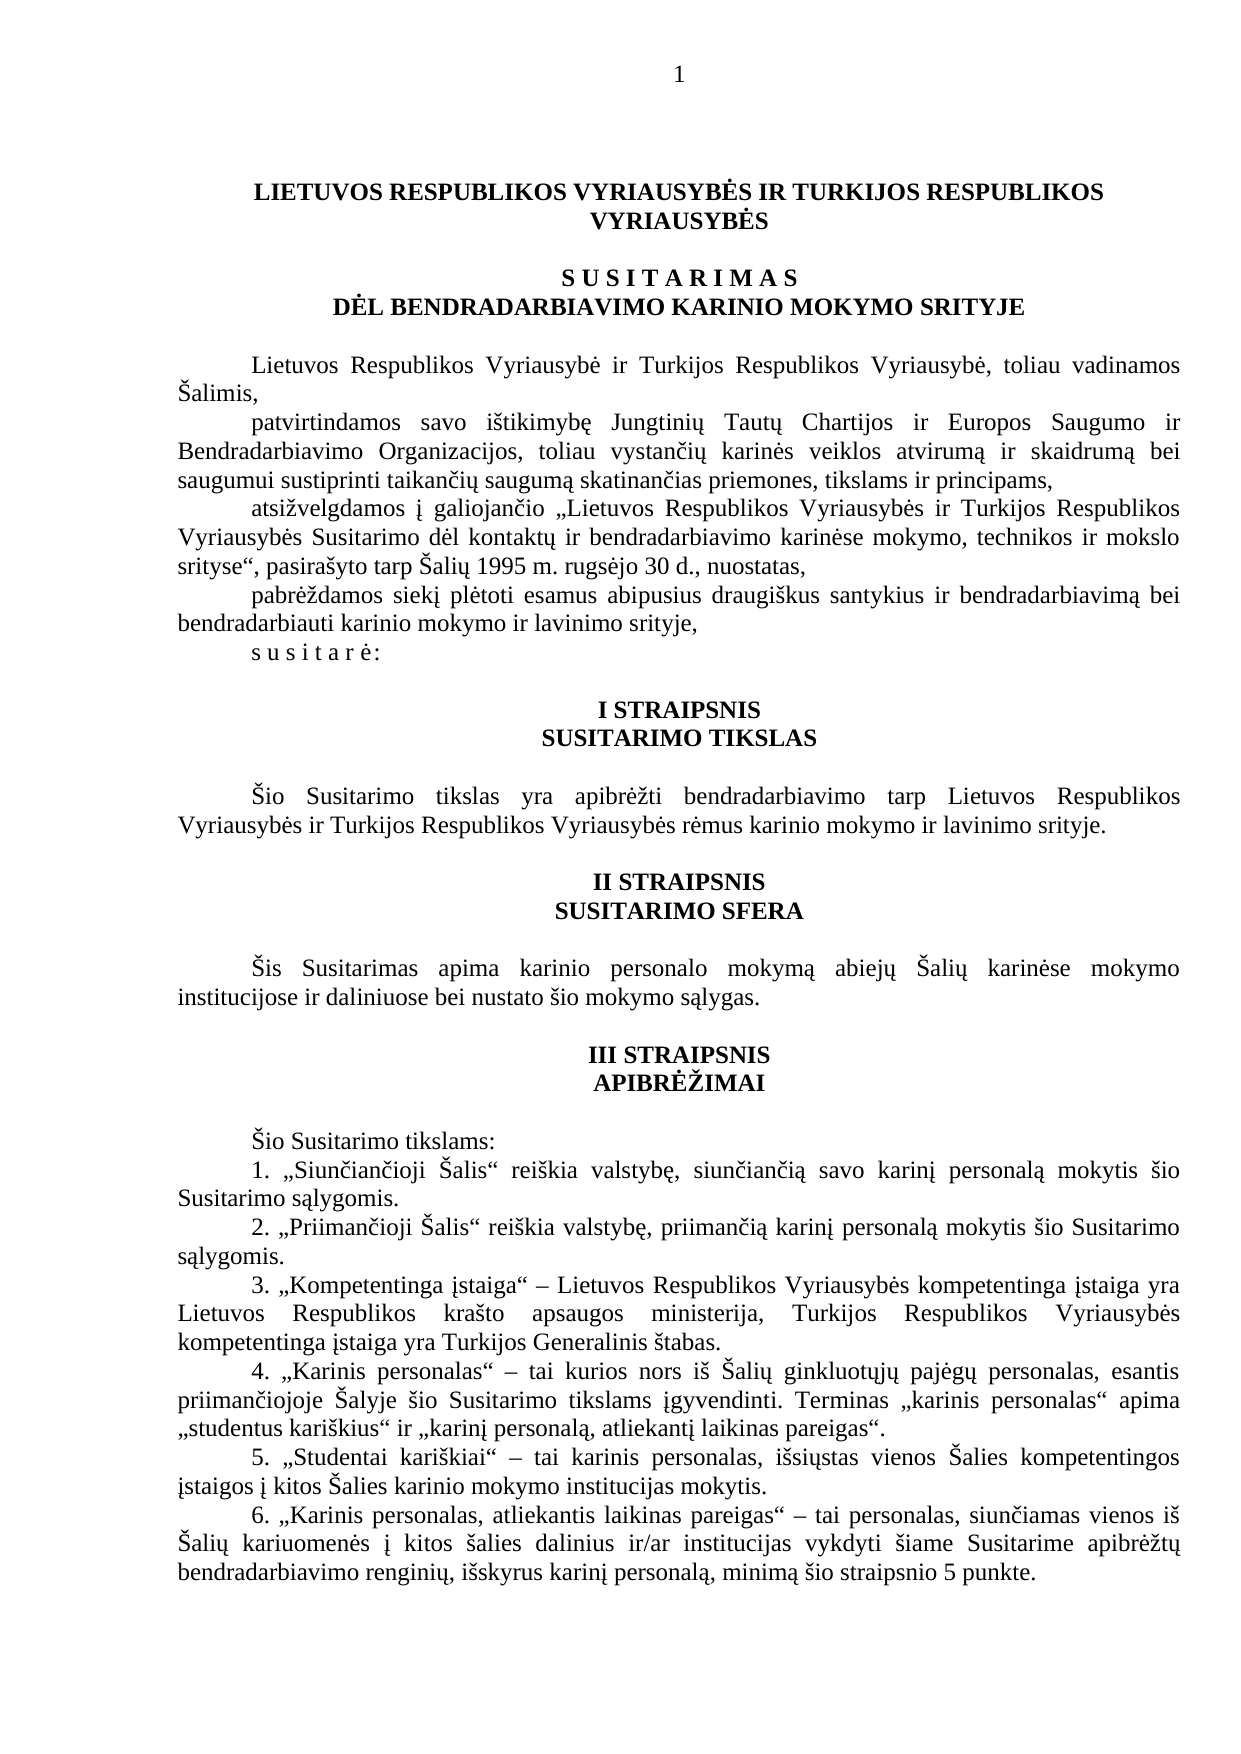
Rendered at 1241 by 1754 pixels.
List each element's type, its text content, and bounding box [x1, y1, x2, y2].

text 6. „Karinis personalas, atliekantis laikinas pareigas“ – tai personalas, siunčiamas vienos iš Šalių kariuomenės į kitos šalies dalinius ir/ar institucijas vykdyti šiame Susitarime apibrėžtų bendradarbiavimo renginių, išskyrus karinį personalą, minimą šio straipsnio 5 punkte. [177, 1500, 1181, 1586]
text Šis Susitarimas apima karinio personalo mokymą abiejų Šalių karinėse mokymo institucijose ir daliniuose bei nustato šio mokymo sąlygas. [177, 953, 1181, 1011]
text susitarė: [177, 637, 1181, 666]
text pabrėždamos siekį plėtoti esamus abipusius draugiškus santykius ir bendradarbiavimą bei bendradarbiauti karinio mokymo ir lavinimo srityje, [177, 580, 1181, 637]
text LIETUVOS RESPUBLIKOS VYRIAUSYBĖS IR TURKIJOS RESPUBLIKOS VYRIAUSYBĖS [177, 177, 1181, 235]
text SUSITARIMAS [177, 263, 1181, 292]
text patvirtindamos savo ištikimybę Jungtinių Tautų Chartijos ir Europos Saugumo ir Bendradarbiavimo Organizacijos, toliau vystančių karinės veiklos atvirumą ir skaidrumą bei saugumui sustiprinti taikančių saugumą skatinančias priemones, tikslams ir principams, [177, 407, 1181, 493]
text APIBRĖŽIMAI [177, 1068, 1181, 1097]
text DĖL BENDRADARBIAVIMO KARINIO MOKYMO SRITYJE [177, 292, 1181, 321]
text 1. „Siunčiančioji Šalis“ reiškia valstybę, siunčiančią savo karinį personalą mokytis šio Susitarimo sąlygomis. [177, 1155, 1181, 1212]
text SUSITARIMO TIKSLAS [177, 723, 1181, 752]
text 4. „Karinis personalas“ – tai kurios nors iš Šalių ginkluotųjų pajėgų personalas, esantis priimančiojoje Šalyje šio Susitarimo tikslams įgyvendinti. Terminas „karinis personalas“ apima „studentus kariškius“ ir „karinį personalą, atliekantį laikinas pareigas“. [177, 1356, 1181, 1442]
text Šio Susitarimo tikslas yra apibrėžti bendradarbiavimo tarp Lietuvos Respublikos Vyriausybės ir Turkijos Respublikos Vyriausybės rėmus karinio mokymo ir lavinimo srityje. [177, 781, 1181, 838]
text 5. „Studentai kariškiai“ – tai karinis personalas, išsiųstas vienos Šalies kompetentingos įstaigos į kitos Šalies karinio mokymo institucijas mokytis. [177, 1442, 1181, 1500]
text Lietuvos Respublikos Vyriausybė ir Turkijos Respublikos Vyriausybė, toliau vadinamos Šalimis, [177, 350, 1181, 407]
text SUSITARIMO SFERA [177, 896, 1181, 925]
text II STRAIPSNIS [177, 867, 1181, 896]
text I STRAIPSNIS [177, 695, 1181, 723]
text III STRAIPSNIS [177, 1040, 1181, 1068]
text 3. „Kompetentinga įstaiga“ – Lietuvos Respublikos Vyriausybės kompetentinga įstaiga yra Lietuvos Respublikos krašto apsaugos ministerija, Turkijos Respublikos Vyriausybės kompetentinga įstaiga yra Turkijos Generalinis štabas. [177, 1270, 1181, 1356]
text atsižvelgdamos į galiojančio „Lietuvos Respublikos Vyriausybės ir Turkijos Respublikos Vyriausybės Susitarimo dėl kontaktų ir bendradarbiavimo karinėse mokymo, technikos ir mokslo srityse“, pasirašyto tarp Šalių 1995 m. rugsėjo 30 d., nuostatas, [177, 493, 1181, 580]
text Šio Susitarimo tikslams: [177, 1126, 1181, 1155]
text 2. „Priimančioji Šalis“ reiškia valstybę, priimančią karinį personalą mokytis šio Susitarimo sąlygomis. [177, 1212, 1181, 1270]
